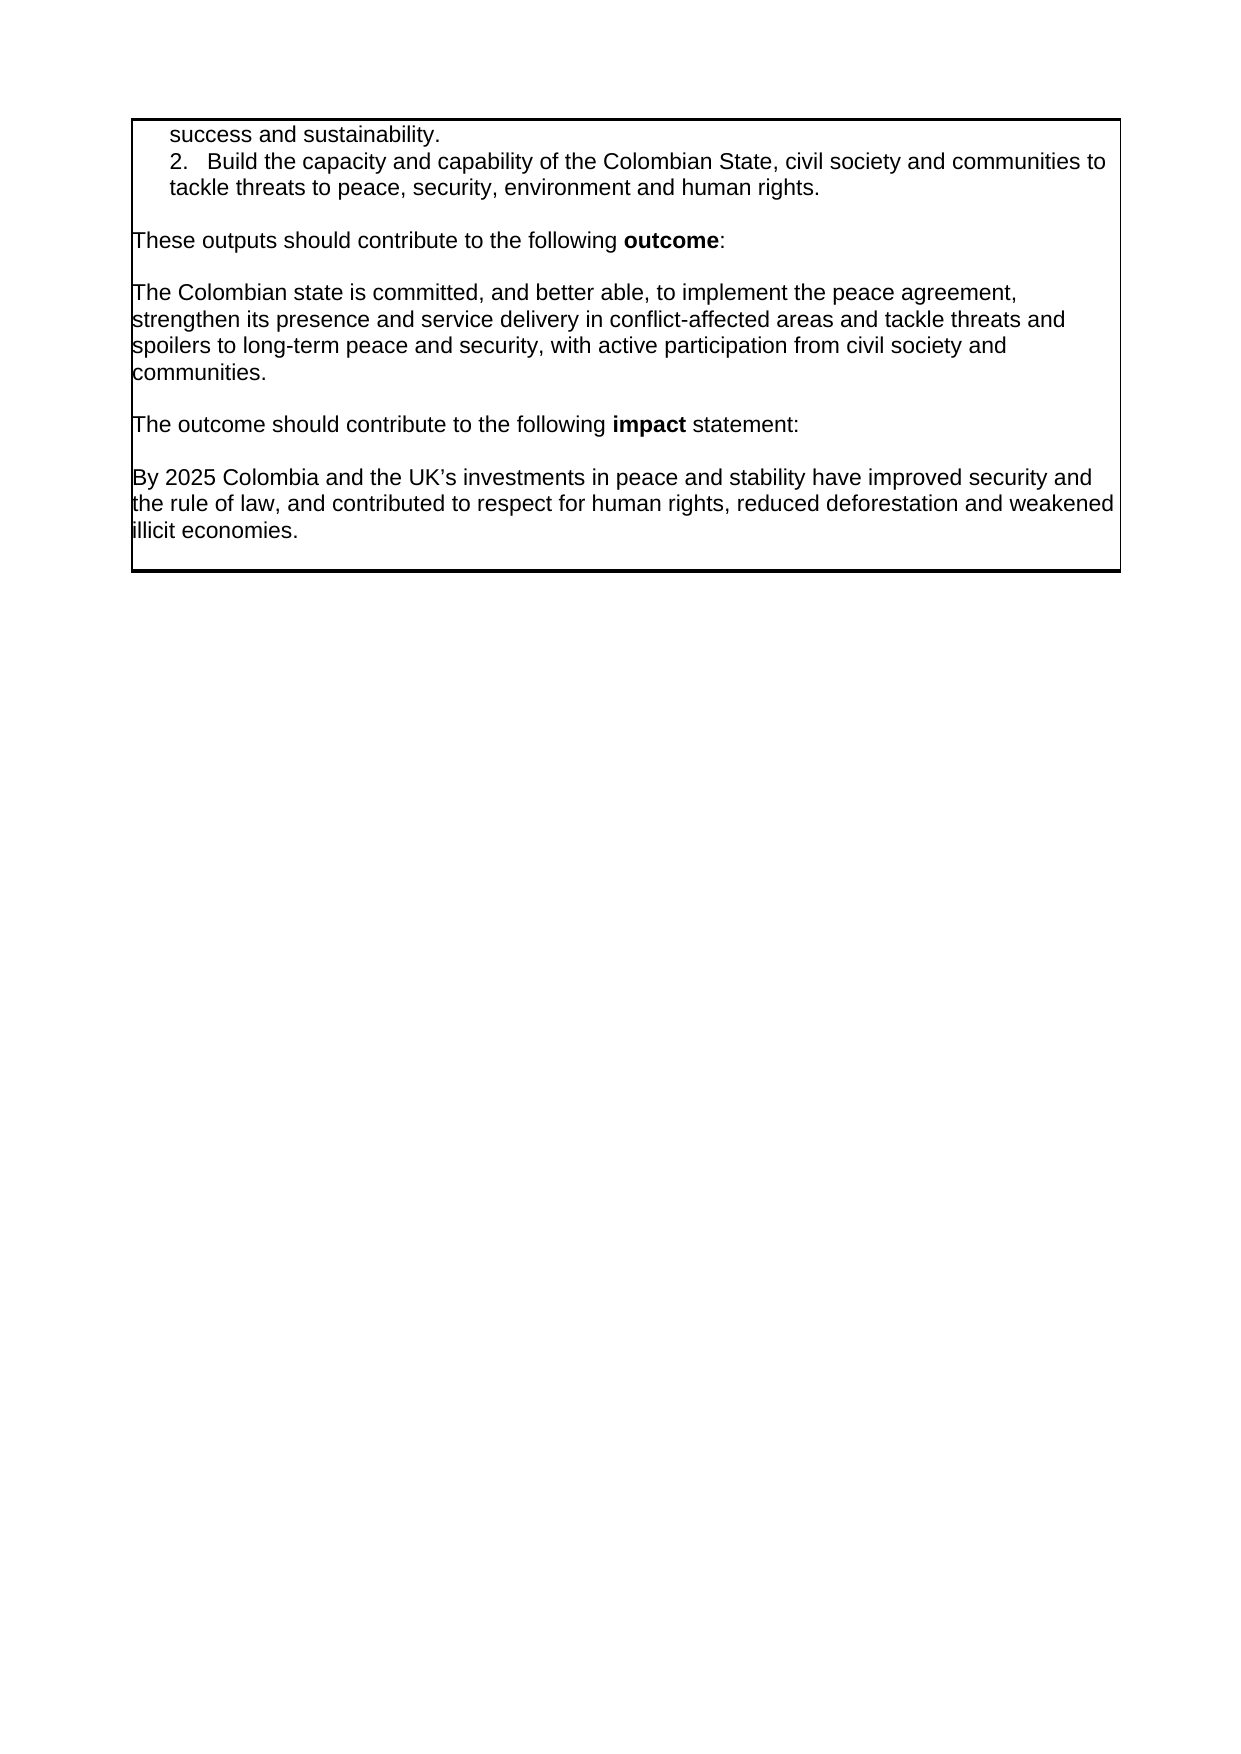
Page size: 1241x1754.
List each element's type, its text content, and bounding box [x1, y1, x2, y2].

table_cell success and sustainability. Build the capacity and capability of the Colombian State, civil society and communities to tackle threats to peace, security, environment and human rights. These outputs should contribute to the following outcome: The Colombian state is committed, and better able, to implement the peace agreement, strengthen its presence and service delivery in conflict-affected areas and tackle threats and spoilers to long-term peace and security, with active participation from civil society and communities. The outcome should contribute to the following impact statement: By 2025 Colombia and the UK’s investments in peace and stability have improved security and the rule of law, and contributed to respect for human rights, reduced deforestation and weakened illicit economies. [133, 121, 1120, 569]
